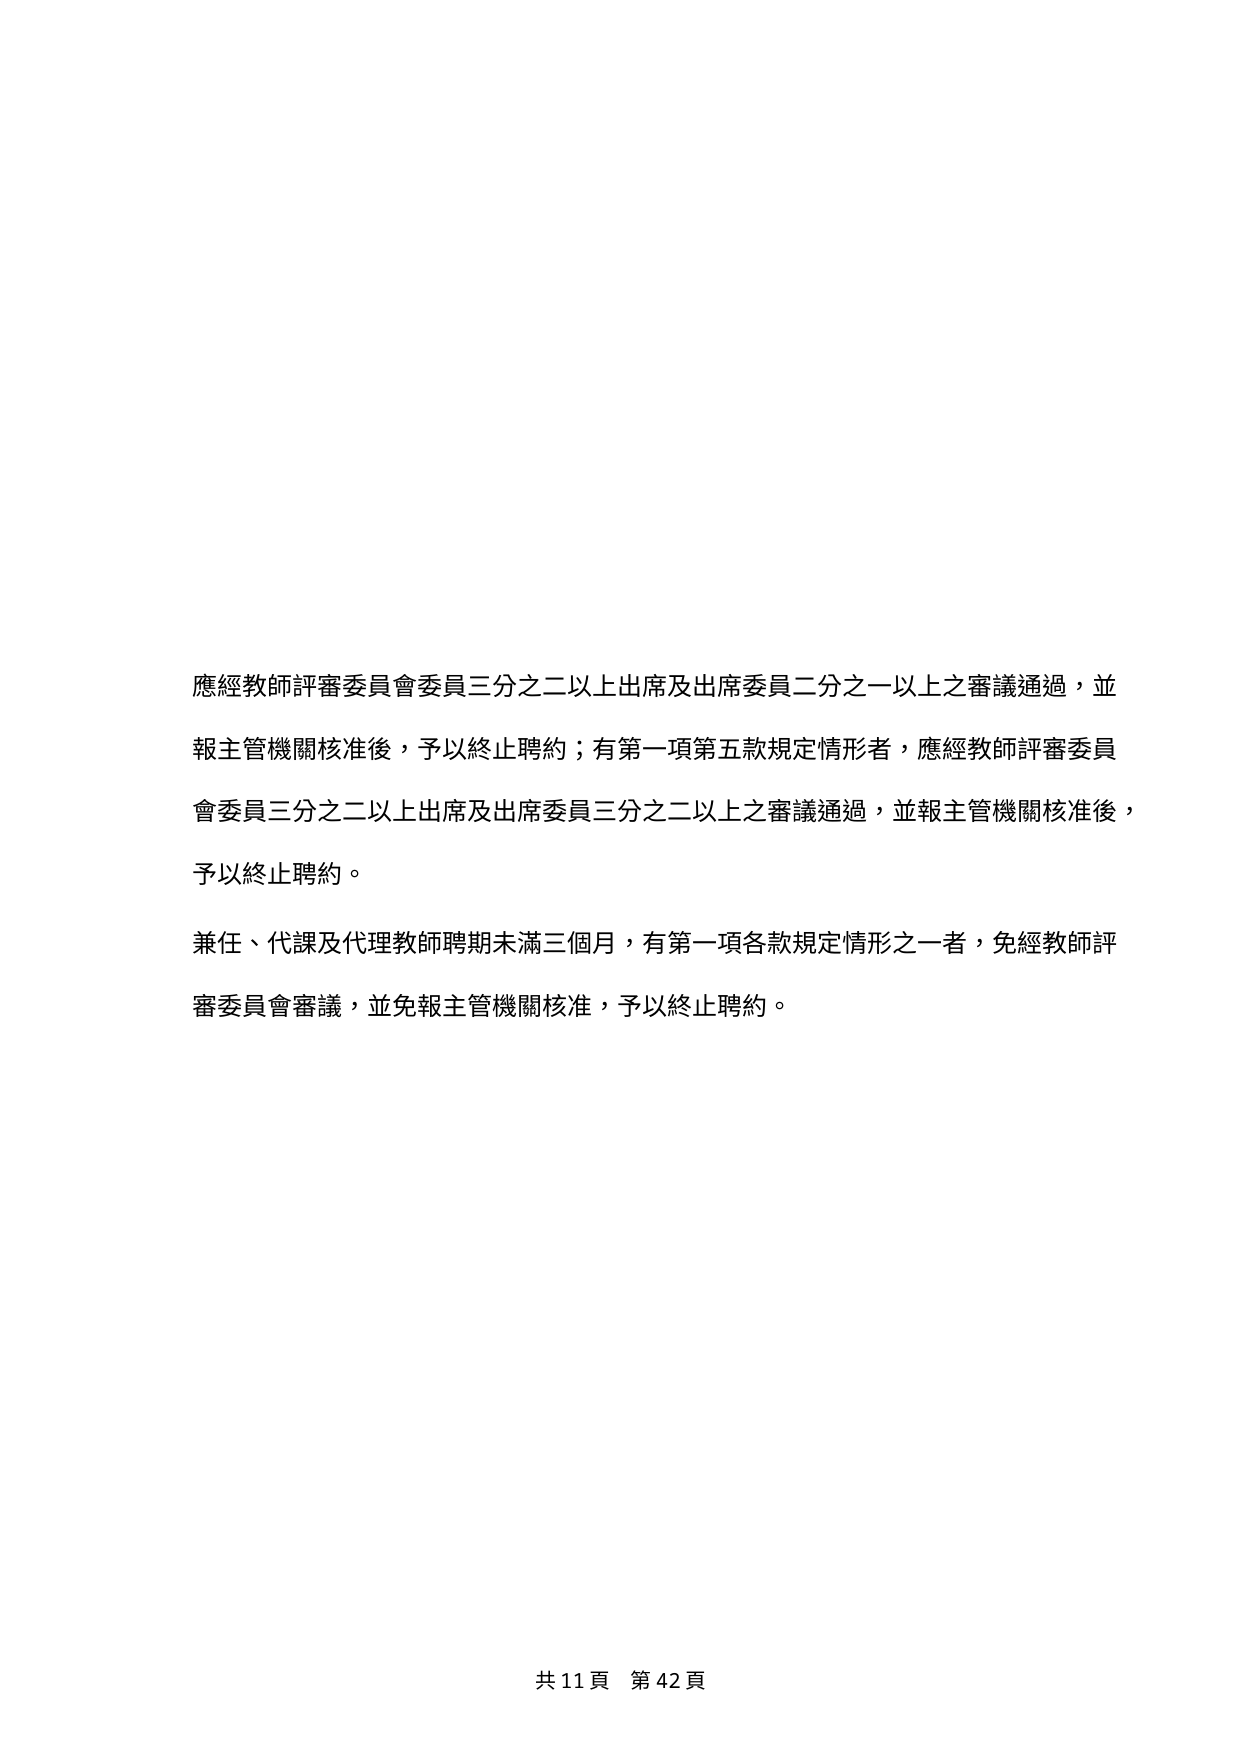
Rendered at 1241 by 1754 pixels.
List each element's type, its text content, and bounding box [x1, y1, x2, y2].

text 兼任、代課及代理教師聘期未滿三個月，有第一項各款規定情形之一者，免經教師評審委員會審議，並免報主管機關核准，予以終止聘約。 [192, 900, 1122, 1025]
text 兼任、代課及代理教師聘期在三個月以上，有第一項第三款或第四款規定情形之一者，應經教師評審委員會委員三分之二以上出席及出席委員二分之一以上之審議通過，並報主管機關核准後，予以終止聘約；有第一項第五款規定情形者，應經教師評審委員會委員三分之二以上出席及出席委員三分之二以上之審議通過，並報主管機關核准後，予以終止聘約。 [192, 643, 1122, 893]
